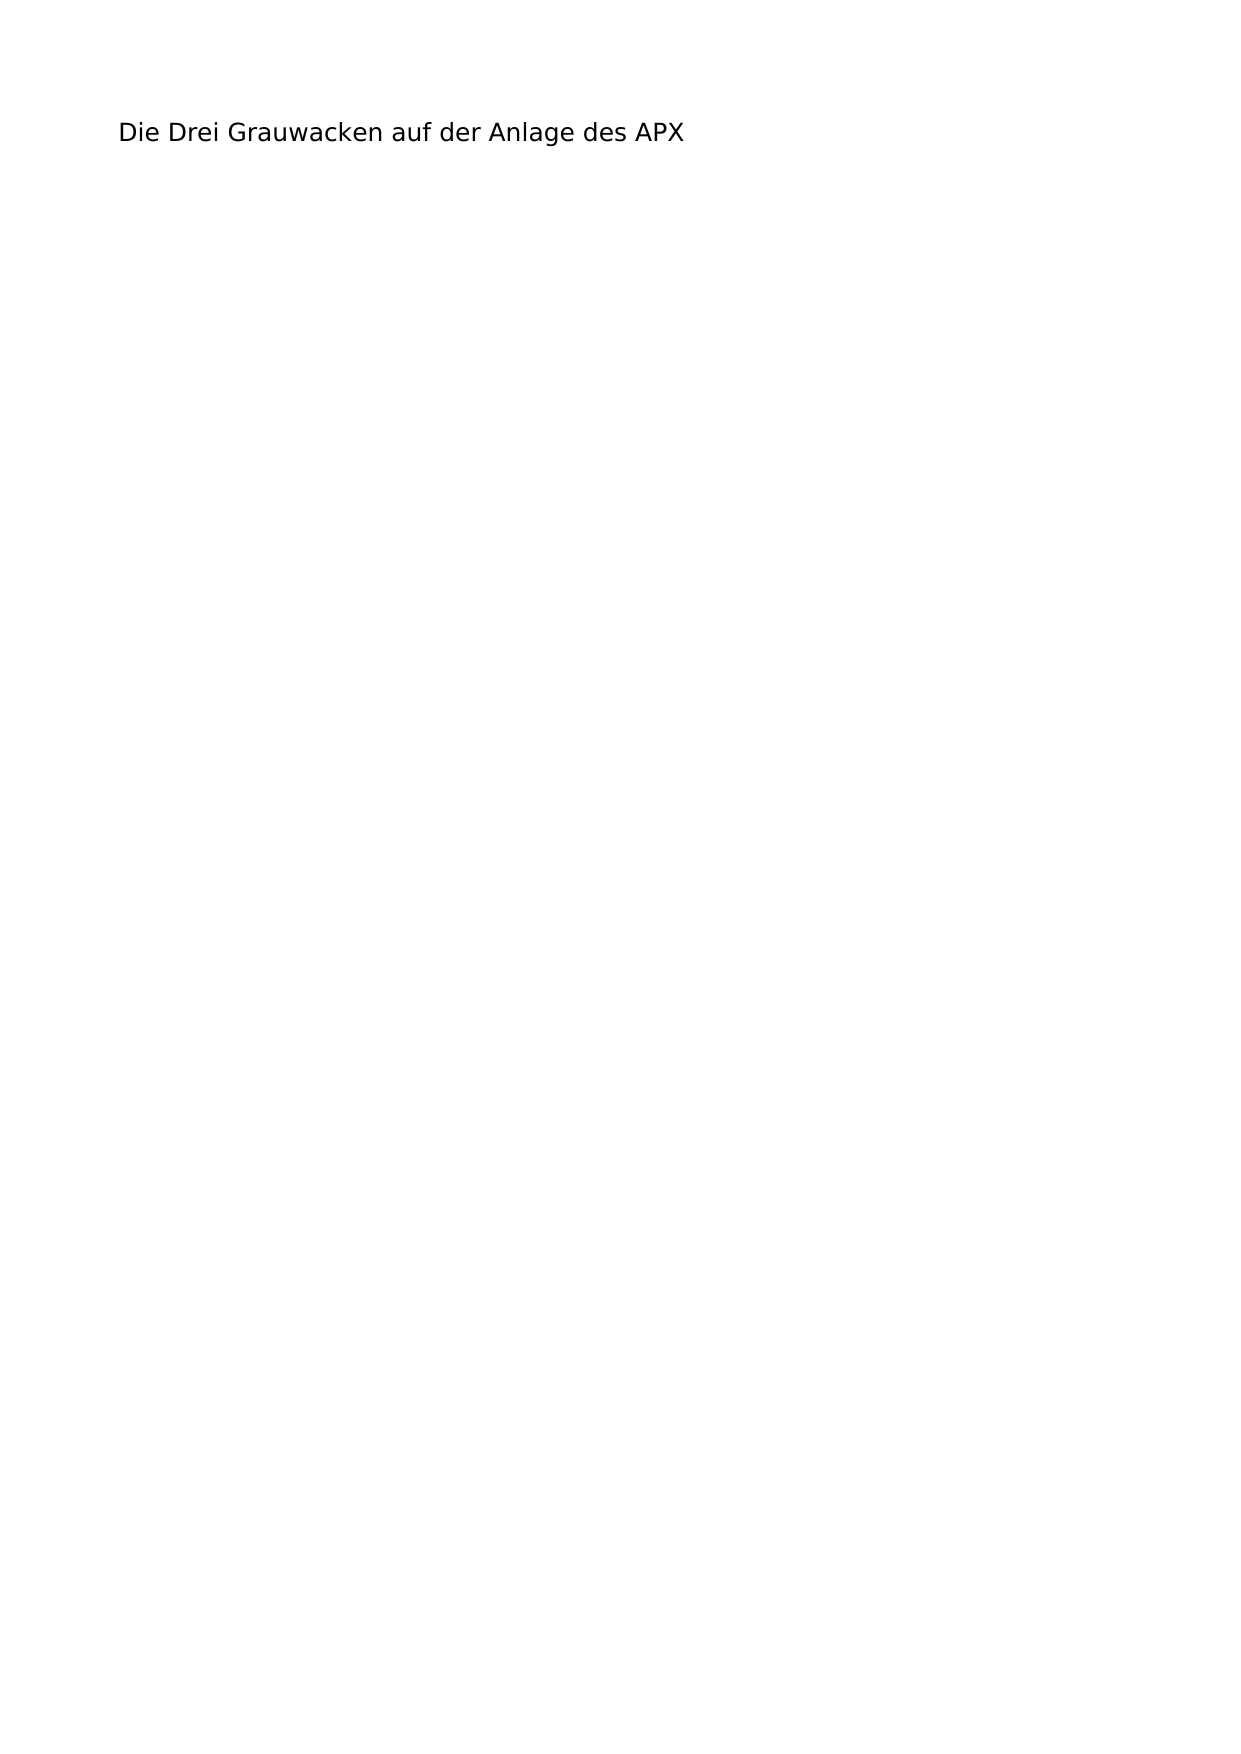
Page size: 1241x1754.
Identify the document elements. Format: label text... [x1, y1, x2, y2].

text Die Drei Grauwacken auf der Anlage des APX [118, 118, 1122, 147]
